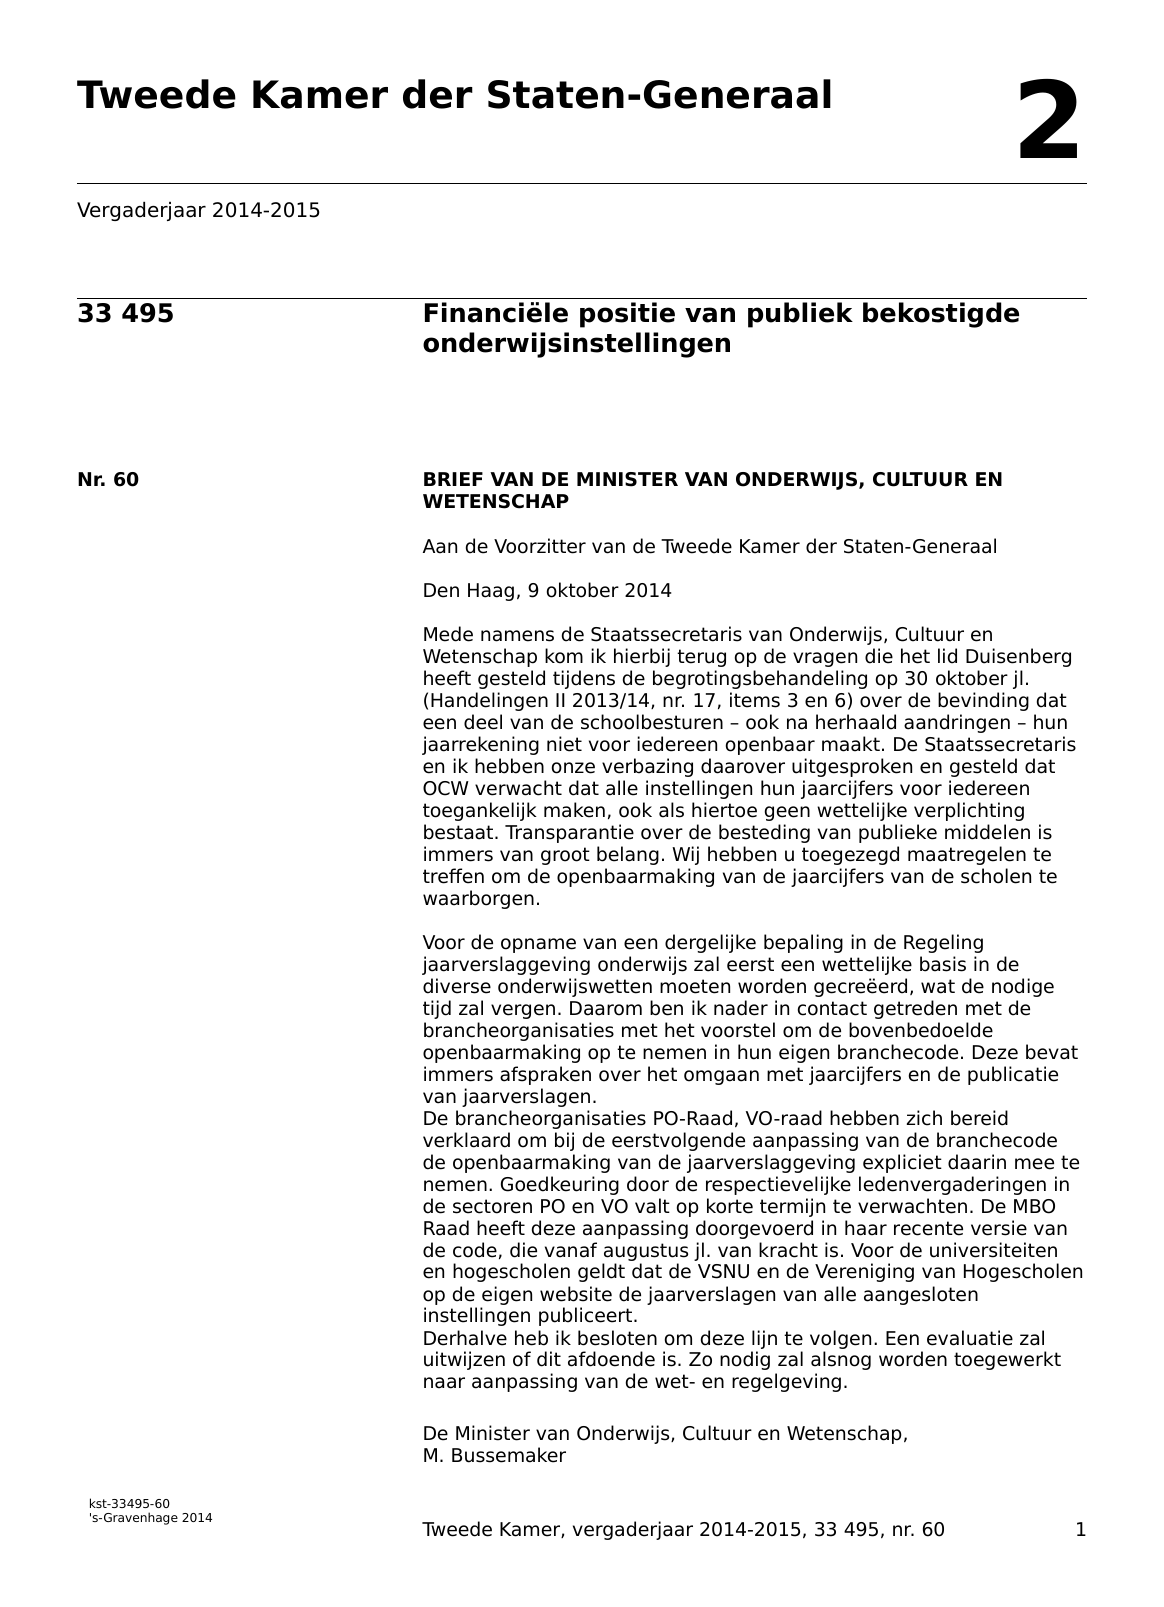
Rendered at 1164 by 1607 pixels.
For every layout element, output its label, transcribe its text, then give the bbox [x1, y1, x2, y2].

text De brancheorganisaties PO-Raad, VO-raad hebben zich bereid verklaard om bij de eerstvolgende aanpassing van de branchecode de openbaarmaking van de jaarverslaggeving expliciet daarin mee te nemen. Goedkeuring door de respectievelijke ledenvergaderingen in de sectoren PO en VO valt op korte termijn te verwachten. De MBO Raad heeft deze aanpassing doorgevoerd in haar recente versie van de code, die vanaf augustus jl. van kracht is. Voor de universiteiten en hogescholen geldt dat de VSNU en de Vereniging van Hogescholen op de eigen website de jaarverslagen van alle aangesloten instellingen publiceert. [422, 1108, 1087, 1327]
text Mede namens de Staatssecretaris van Onderwijs, Cultuur en Wetenschap kom ik hierbij terug op de vragen die het lid Duisenberg heeft gesteld tijdens de begrotingsbehandeling op 30 oktober jl. (Handelingen II 2013/14, nr. 17, items 3 en 6) over de bevinding dat een deel van de schoolbesturen – ook na herhaald aandringen – hun jaarrekening niet voor iedereen openbaar maakt. De Staatssecretaris en ik hebben onze verbazing daarover uitgesproken en gesteld dat OCW verwacht dat alle instellingen hun jaarcijfers voor iedereen toegankelijk maken, ook als hiertoe geen wettelijke verplichting bestaat. Transparantie over de besteding van publieke middelen is immers van groot belang. Wij hebben u toegezegd maatregelen te treffen om de openbaarmaking van de jaarcijfers van de scholen te waarborgen. [422, 624, 1087, 909]
subtitle Nr. 60 BRIEF VAN DE MINISTER VAN ONDERWIJS, CULTUUR EN WETENSCHAP [77, 469, 1087, 513]
text Aan de Voorzitter van de Tweede Kamer der Staten-Generaal [422, 536, 1087, 557]
table_cell Vergaderjaar 2014-2015 [77, 184, 1087, 298]
text Voor de opname van een dergelijke bepaling in de Regeling jaarverslaggeving onderwijs zal eerst een wettelijke basis in de diverse onderwijswetten moeten worden gecreëerd, wat de nodige tijd zal vergen. Daarom ben ik nader in contact getreden met de brancheorganisaties met het voorstel om de bovenbedoelde openbaarmaking op te nemen in hun eigen branchecode. Deze bevat immers afspraken over het omgaan met jaarcijfers en de publicatie van jaarverslagen. [422, 932, 1087, 1108]
table_header 2 [886, 59, 1087, 183]
text kst-33495-60 [88, 1497, 323, 1511]
subtitle 33 495 Financiële positie van publiek bekostigde onderwijsinstellingen [77, 299, 1087, 358]
text Derhalve heb ik besloten om deze lijn te volgen. Een evaluatie zal uitwijzen of dit afdoende is. Zo nodig zal alsnog worden toegewerkt naar aanpassing van de wet- en regelgeving. [422, 1327, 1087, 1393]
table_header Tweede Kamer der Staten-Generaal [77, 59, 886, 183]
text De Minister van Onderwijs, Cultuur en Wetenschap, M. Bussemaker [422, 1423, 1087, 1467]
text 's-Gravenhage 2014 [88, 1511, 323, 1525]
text Den Haag, 9 oktober 2014 [422, 580, 1087, 602]
